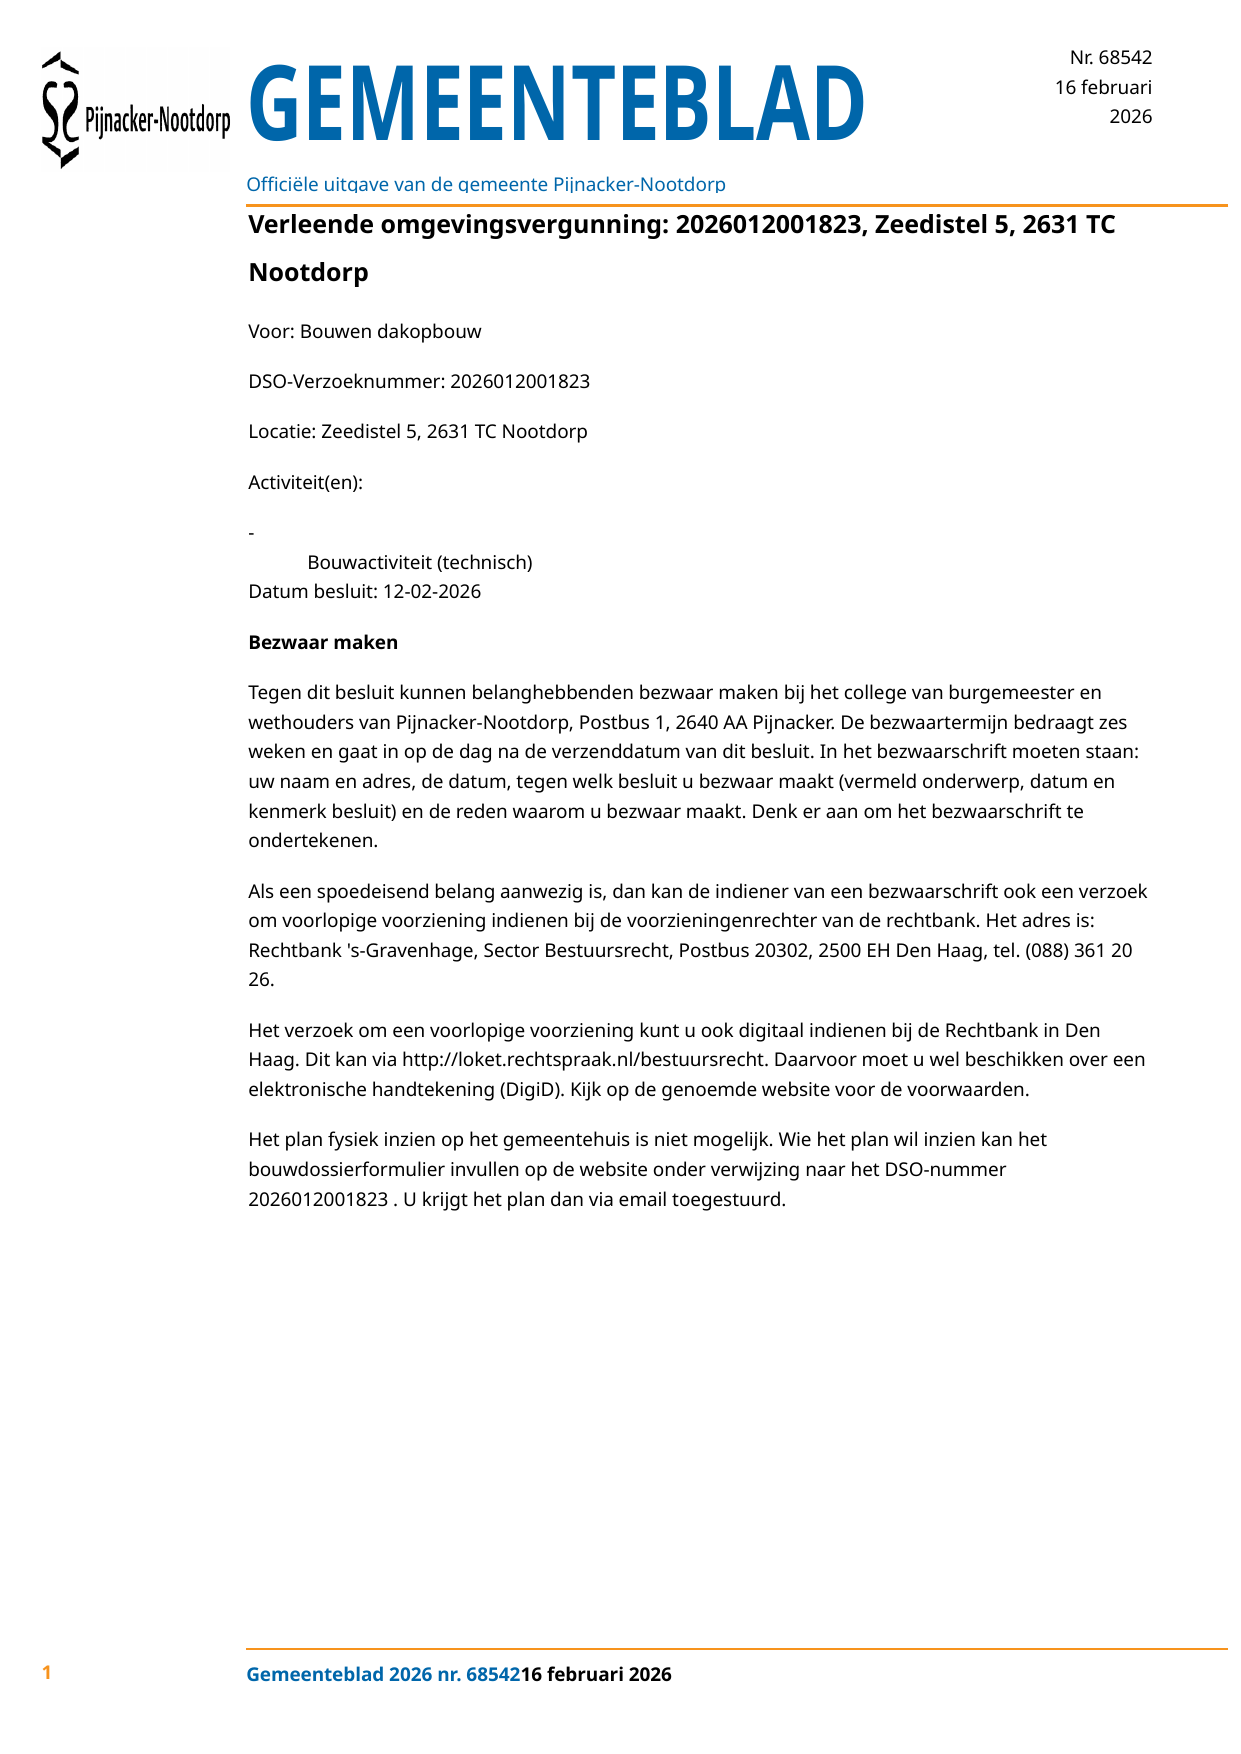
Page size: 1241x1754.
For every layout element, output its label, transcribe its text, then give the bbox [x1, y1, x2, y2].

text Locatie: Zeedistel 5, 2631 TC Nootdorp [248, 419, 1152, 444]
text Activiteit(en): [248, 469, 1152, 495]
text Verleende omgevingsvergunning: 2026012001823, Zeedistel 5, 2631 TC Nootdorp [248, 207, 1152, 288]
text Het verzoek om een voorlopige voorziening kunt u ook digitaal indienen bij de Rechtbank in Den Haag. Dit kan via http://loket.rechtspraak.nl/bestuursrecht. Daarvoor moet u wel beschikken over een elektronische handtekening (DigiD). Kijk op de genoemde website voor de voorwaarden. [248, 1017, 1152, 1102]
text Het plan fysiek inzien op het gemeentehuis is niet mogelijk. Wie het plan wil inzien kan het bouwdossierformulier invullen op de website onder verwijzing naar het DSO-nummer 2026012001823 . U krijgt het plan dan via email toegestuurd. [248, 1127, 1152, 1212]
text Als een spoedeisend belang aanwezig is, dan kan de indiener van een bezwaarschrift ook een verzoek om voorlopige voorziening indienen bij de voorzieningenrechter van de rechtbank. Het adres is: Rechtbank 's-Gravenhage, Sector Bestuursrecht, Postbus 20302, 2500 EH Den Haag, tel. (088) 361 20 26. [248, 878, 1152, 992]
text Datum besluit: 12-02-2026 [248, 579, 1152, 604]
text Bezwaar maken [248, 629, 1152, 655]
text Voor: Bouwen dakopbouw [248, 318, 1152, 344]
picture [41, 47, 231, 172]
list Bouwactiviteit (technisch) [248, 549, 1152, 575]
text DSO-Verzoeknummer: 2026012001823 [248, 368, 1152, 394]
text Tegen dit besluit kunnen belanghebbenden bezwaar maken bij het college van burgemeester en wethouders van Pijnacker-Nootdorp, Postbus 1, 2640 AA Pijnacker. De bezwaartermijn bedraagt zes weken en gaat in op de dag na de verzenddatum van dit besluit. In het bezwaarschrift moeten staan: uw naam en adres, de datum, tegen welk besluit u bezwaar maakt (vermeld onderwerp, datum en kenmerk besluit) en de reden waarom u bezwaar maakt. Denk er aan om het bezwaarschrift te ondertekenen. [248, 679, 1152, 853]
